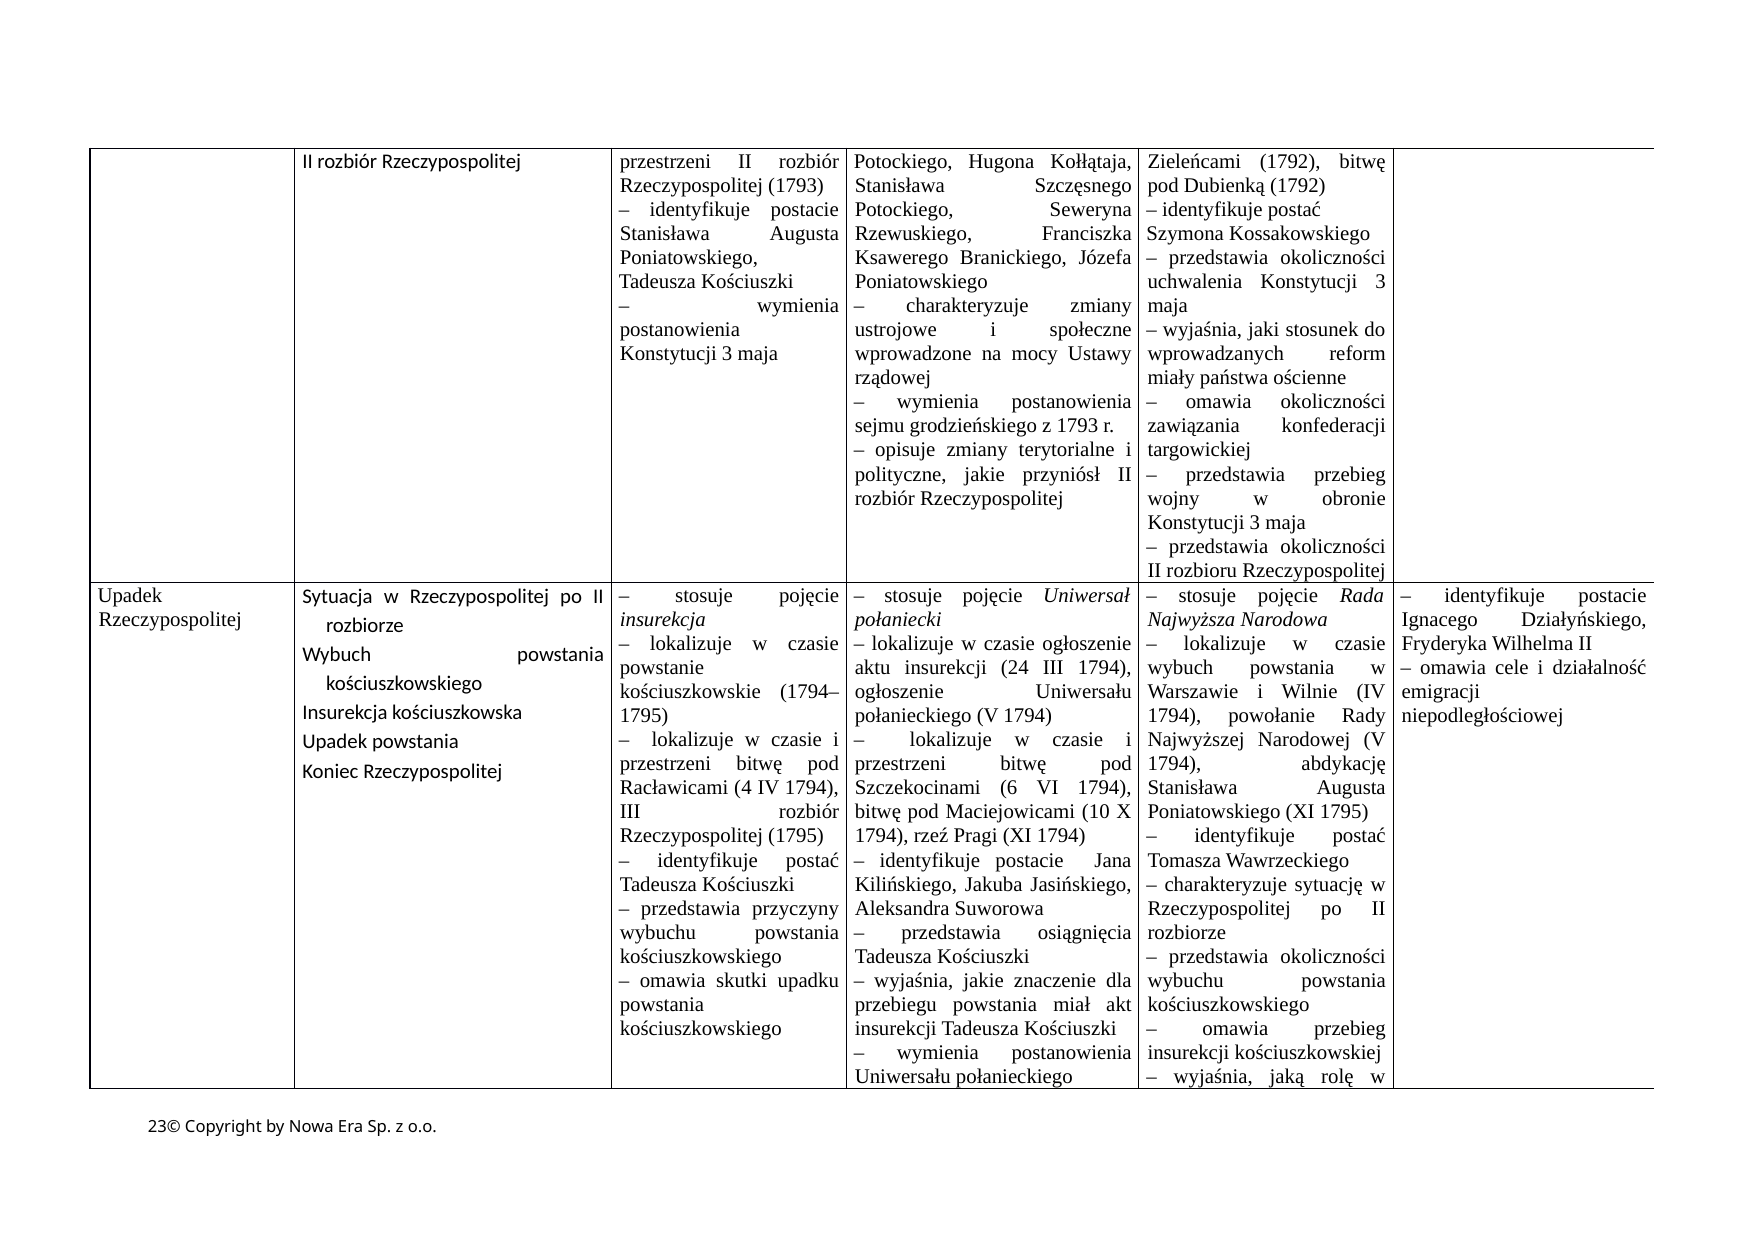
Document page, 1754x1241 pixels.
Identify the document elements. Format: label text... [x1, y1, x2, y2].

table_cell Upadek Rzeczypospolitej [91, 583, 294, 1088]
table_cell – stosuje pojęcie Rada Najwyższa Narodowa – lokalizuje w czasie wybuch powstania w Warszawie i Wilnie (IV 1794), powołanie Rady Najwyższej Narodowej (V 1794), abdykację Stanisława Augusta Poniatowskiego (XI 1795) – identyfikuje postać Tomasza Wawrzeckiego – charakteryzuje sytuację w Rzeczypospolitej po II rozbiorze – przedstawia okoliczności wybuchu powstania kościuszkowskiego – omawia przebieg insurekcji kościuszkowskiej – wyjaśnia, jaką rolę w [1139, 583, 1393, 1088]
table_cell – stosuje pojęcie insurekcja – lokalizuje w czasie powstanie kościuszkowskie (1794–1795) – lokalizuje w czasie i przestrzeni bitwę pod Racławicami (4 IV 1794), III rozbiór Rzeczypospolitej (1795) – identyfikuje postać Tadeusza Kościuszki – przedstawia przyczyny wybuchu powstania kościuszkowskiego – omawia skutki upadku powstania kościuszkowskiego [612, 583, 846, 1088]
table_cell [91, 149, 294, 582]
table_cell – identyfikuje postacie Ignacego Działyńskiego, Fryderyka Wilhelma II – omawia cele i działalność emigracji niepodległościowej [1394, 583, 1654, 1088]
table_cell przestrzeni II rozbiór Rzeczypospolitej (1793) – identyfikuje postacie Stanisława Augusta Poniatowskiego, Tadeusza Kościuszki – wymienia postanowienia Konstytucji 3 maja [612, 149, 846, 582]
table_cell II rozbiór Rzeczypospolitej [295, 149, 611, 582]
table_cell [1394, 149, 1654, 582]
table_cell Sytuacja w Rzeczypospolitej po II rozbiorze Wybuch powstania kościuszkowskiego Insurekcja kościuszkowska Upadek powstania Koniec Rzeczypospolitej [295, 583, 611, 1088]
table_cell Potockiego, Hugona Kołłątaja, Stanisława Szczęsnego Potockiego, Seweryna Rzewuskiego, Franciszka Ksawerego Branickiego, Józefa Poniatowskiego – charakteryzuje zmiany ustrojowe i społeczne wprowadzone na mocy Ustawy rządowej – wymienia postanowienia sejmu grodzieńskiego z 1793 r. – opisuje zmiany terytorialne i polityczne, jakie przyniósł II rozbiór Rzeczypospolitej [847, 149, 1138, 582]
table_cell – stosuje pojęcie Uniwersał połaniecki – lokalizuje w czasie ogłoszenie aktu insurekcji (24 III 1794), ogłoszenie Uniwersału połanieckiego (V 1794) – lokalizuje w czasie i przestrzeni bitwę pod Szczekocinami (6 VI 1794), bitwę pod Maciejowicami (10 X 1794), rzeź Pragi (XI 1794) – identyfikuje postacie Jana Kilińskiego, Jakuba Jasińskiego, Aleksandra Suworowa – przedstawia osiągnięcia Tadeusza Kościuszki – wyjaśnia, jakie znaczenie dla przebiegu powstania miał akt insurekcji Tadeusza Kościuszki – wymienia postanowienia Uniwersału połanieckiego [847, 583, 1138, 1088]
table_cell Zieleńcami (1792), bitwę pod Dubienką (1792) – identyfikuje postać Szymona Kossakowskiego – przedstawia okoliczności uchwalenia Konstytucji 3 maja – wyjaśnia, jaki stosunek do wprowadzanych reform miały państwa ościenne – omawia okoliczności zawiązania konfederacji targowickiej – przedstawia przebieg wojny w obronie Konstytucji 3 maja – przedstawia okoliczności II rozbioru Rzeczypospolitej [1139, 149, 1393, 582]
